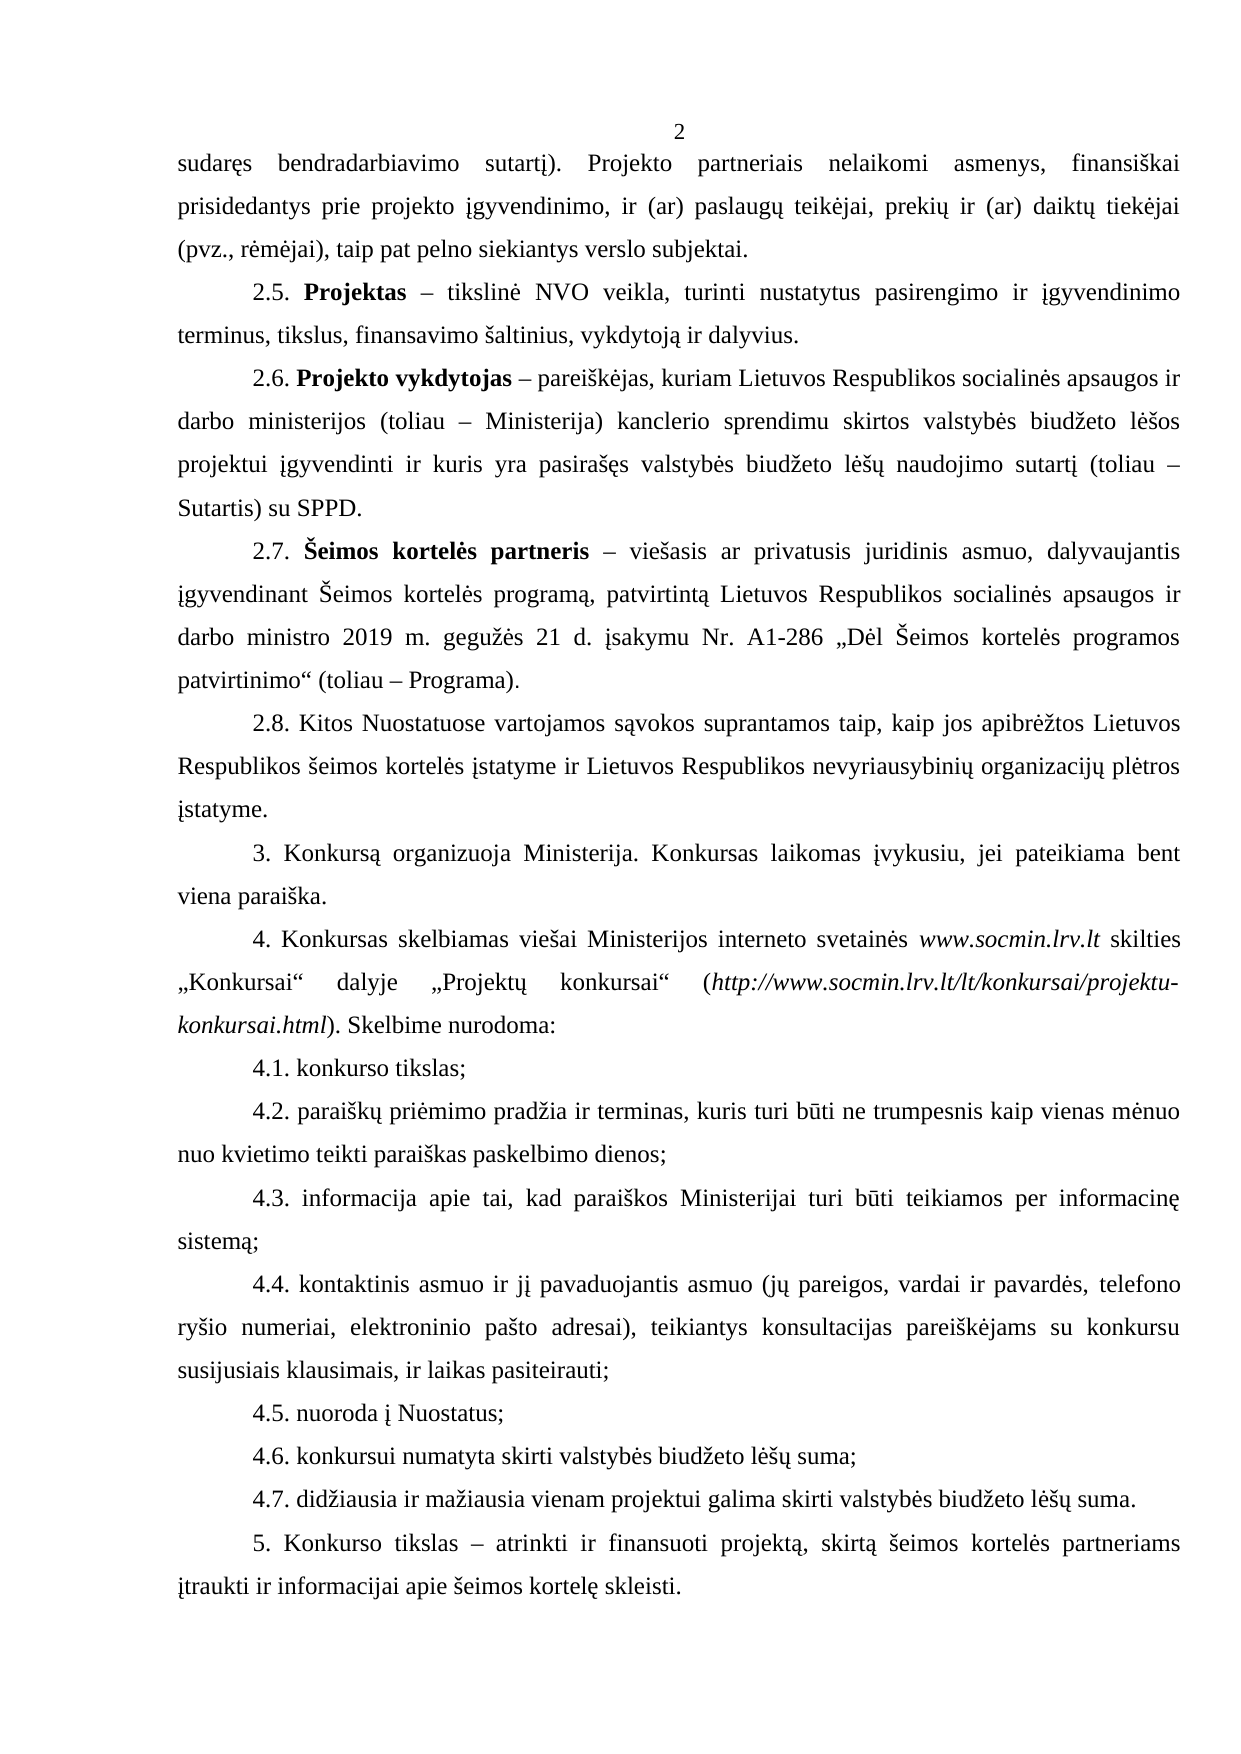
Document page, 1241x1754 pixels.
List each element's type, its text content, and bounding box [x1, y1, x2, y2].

text 2.8. Kitos Nuostatuose vartojamos sąvokos suprantamos taip, kaip jos apibrėžtos Lietuvos Respublikos šeimos kortelės įstatyme ir Lietuvos Respublikos nevyriausybinių organizacijų plėtros įstatyme. [177, 708, 1181, 823]
text 2.5. Projektas – tikslinė NVO veikla, turinti nustatytus pasirengimo ir įgyvendinimo terminus, tikslus, finansavimo šaltinius, vykdytoją ir dalyvius. [177, 277, 1181, 349]
text 4.6. konkursui numatyta skirti valstybės biudžeto lėšų suma; [177, 1441, 1181, 1470]
text 5. Konkurso tikslas – atrinkti ir finansuoti projektą, skirtą šeimos kortelės partneriams įtraukti ir informacijai apie šeimos kortelę skleisti. [177, 1528, 1181, 1599]
text sudaręs bendradarbiavimo sutartį). Projekto partneriais nelaikomi asmenys, finansiškai prisidedantys prie projekto įgyvendinimo, ir (ar) paslaugų teikėjai, prekių ir (ar) daiktų tiekėjai (pvz., rėmėjai), taip pat pelno siekiantys verslo subjektai. [177, 148, 1181, 263]
text 4.2. paraiškų priėmimo pradžia ir terminas, kuris turi būti ne trumpesnis kaip vienas mėnuo nuo kvietimo teikti paraiškas paskelbimo dienos; [177, 1096, 1181, 1168]
text 4. Konkursas skelbiamas viešai Ministerijos interneto svetainės www.socmin.lrv.lt skilties „Konkursai“ dalyje „Projektų konkursai“ (http://www.socmin.lrv.lt/lt/konkursai/projektu-konkursai.html). Skelbime nurodoma: [177, 924, 1181, 1039]
text 4.3. informacija apie tai, kad paraiškos Ministerijai turi būti teikiamos per informacinę sistemą; [177, 1183, 1181, 1254]
text 2.7. Šeimos kortelės partneris – viešasis ar privatusis juridinis asmuo, dalyvaujantis įgyvendinant Šeimos kortelės programą, patvirtintą Lietuvos Respublikos socialinės apsaugos ir darbo ministro 2019 m. gegužės 21 d. įsakymu Nr. A1-286 „Dėl Šeimos kortelės programos patvirtinimo“ (toliau – Programa). [177, 536, 1181, 694]
text 2.6. Projekto vykdytojas – pareiškėjas, kuriam Lietuvos Respublikos socialinės apsaugos ir darbo ministerijos (toliau – Ministerija) kanclerio sprendimu skirtos valstybės biudžeto lėšos projektui įgyvendinti ir kuris yra pasirašęs valstybės biudžeto lėšų naudojimo sutartį (toliau – Sutartis) su SPPD. [177, 363, 1181, 521]
text 4.7. didžiausia ir mažiausia vienam projektui galima skirti valstybės biudžeto lėšų suma. [177, 1484, 1181, 1513]
text 4.4. kontaktinis asmuo ir jį pavaduojantis asmuo (jų pareigos, vardai ir pavardės, telefono ryšio numeriai, elektroninio pašto adresai), teikiantys konsultacijas pareiškėjams su konkursu susijusiais klausimais, ir laikas pasiteirauti; [177, 1269, 1181, 1384]
text 3. Konkursą organizuoja Ministerija. Konkursas laikomas įvykusiu, jei pateikiama bent viena paraiška. [177, 838, 1181, 909]
text 4.1. konkurso tikslas; [177, 1053, 1181, 1082]
text 4.5. nuoroda į Nuostatus; [177, 1398, 1181, 1427]
